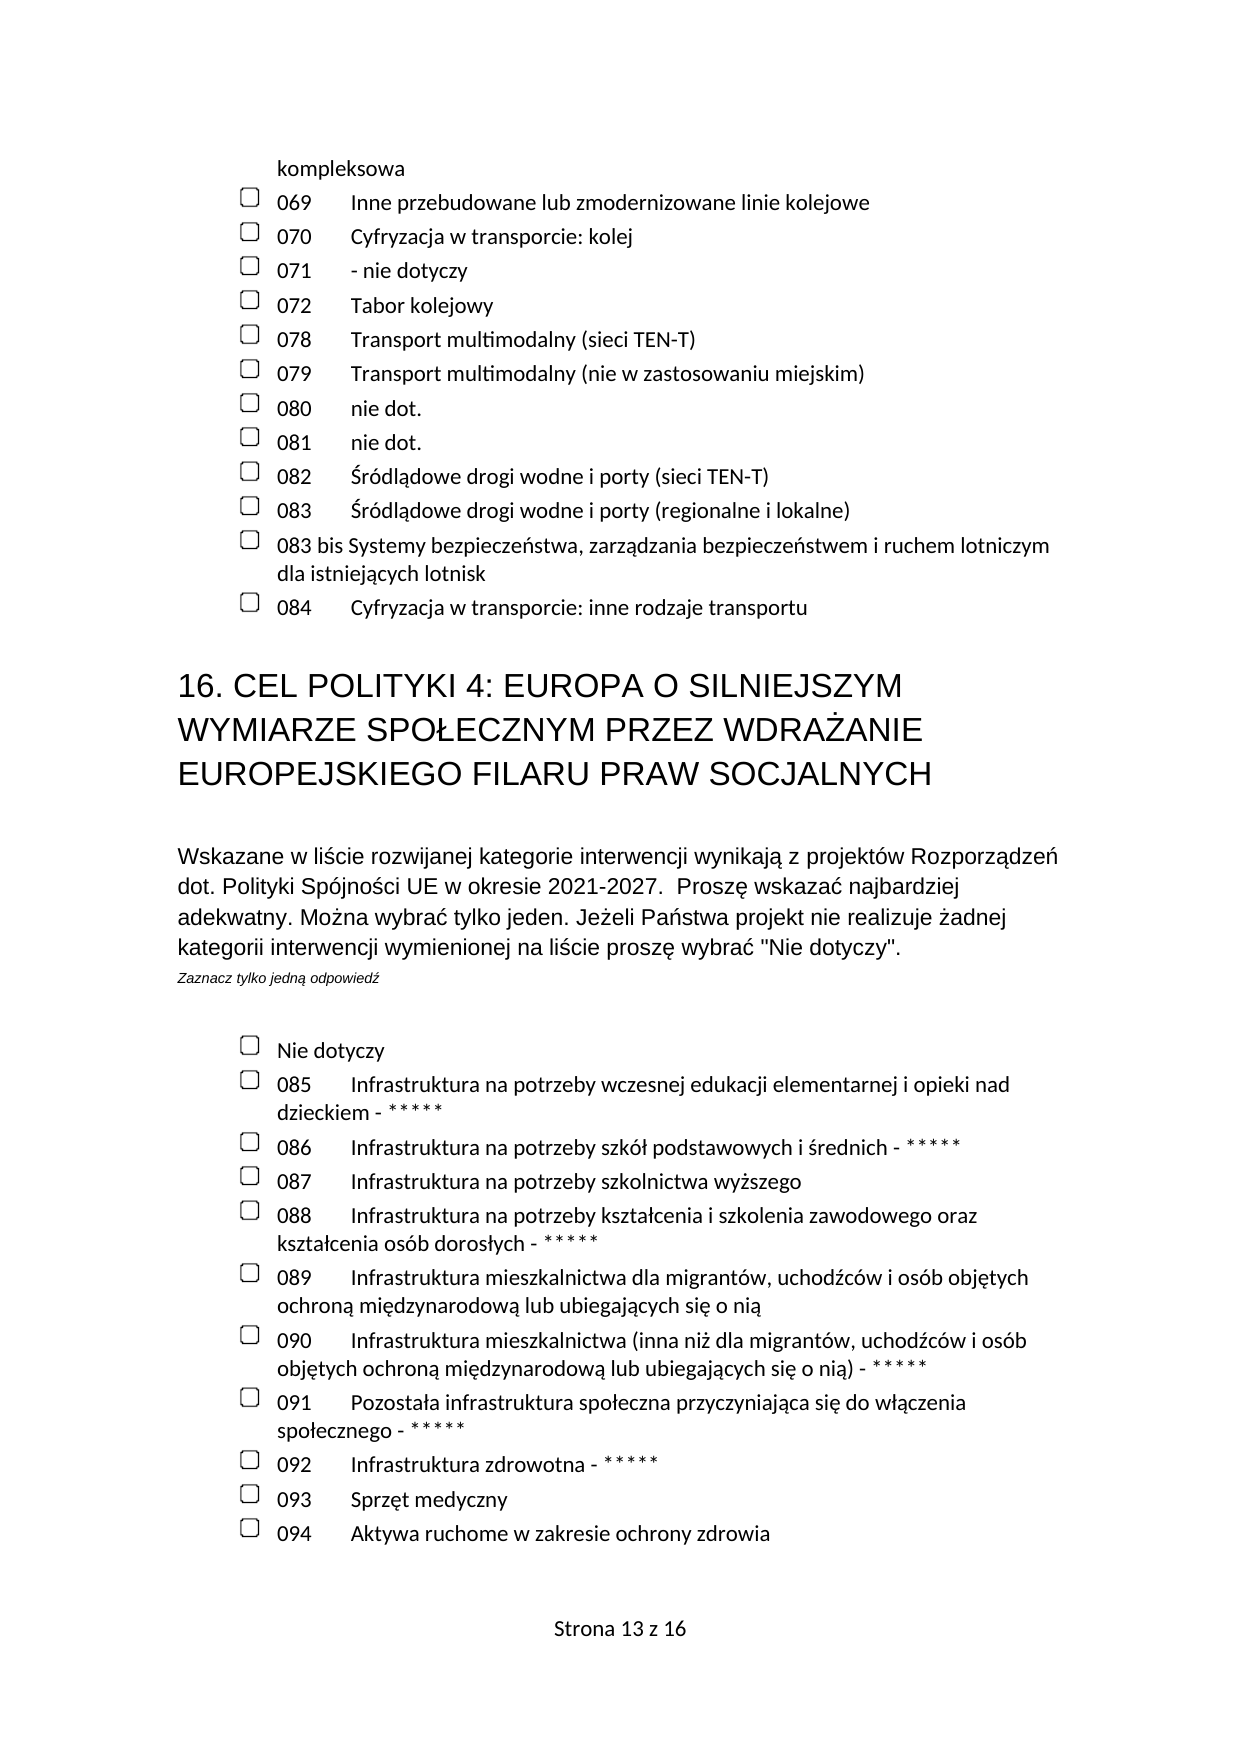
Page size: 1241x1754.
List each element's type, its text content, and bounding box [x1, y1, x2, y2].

picture [234, 284, 266, 316]
picture [234, 1126, 266, 1158]
table_cell [177, 1161, 266, 1195]
table_cell 078 Transport multimodalny (sieci TEN-T) [266, 319, 1063, 353]
picture [234, 181, 266, 214]
picture [234, 1444, 266, 1476]
picture [234, 1319, 266, 1351]
table_cell [177, 353, 234, 384]
picture [234, 216, 266, 248]
picture [234, 524, 266, 556]
table_header [177, 996, 266, 1030]
table_cell 090 Infrastruktura mieszkalnictwa (inna niż dla migrantów, uchodźców i osób objętych ochroną międzynarodową lub ubiegających się o nią) - ***** [266, 1320, 1063, 1382]
table_cell [177, 1320, 266, 1382]
table_cell 072 Tabor kolejowy [266, 285, 1063, 319]
table_cell [177, 1195, 266, 1257]
table_cell [177, 250, 266, 285]
table_cell 087 Infrastruktura na potrzeby szkolnictwa wyższego [266, 1161, 1063, 1195]
table_cell [177, 1513, 266, 1547]
table_cell [177, 1257, 234, 1288]
table_cell 084 Cyfryzacja w transporcie: inne rodzaje transportu [266, 587, 1063, 621]
table_cell Nie dotyczy [266, 1030, 1063, 1064]
table_cell 083 Śródlądowe drogi wodne i porty (regionalne i lokalne) [266, 490, 1063, 524]
table_cell 079 Transport multimodalny (nie w zastosowaniu miejskim) [266, 353, 1063, 387]
picture [234, 490, 266, 522]
table_cell [177, 1479, 266, 1513]
text Wskazane w liście rozwijanej kategorie interwencji wynikają z projektów Rozporządzeń dot. Polityki Spójności UE w okresie 2021-2027. Proszę wskazać najbardziej adekwatny. Można wybrać tylko jeden. Jeżeli Państwa projekt nie realizuje żadnej kategorii interwencji wymienionej na liście proszę wybrać "Nie dotyczy". [177, 843, 1063, 960]
picture [234, 1064, 266, 1096]
picture [234, 1160, 266, 1192]
table_cell 091 Pozostała infrastruktura społeczna przyczyniająca się do włączenia społecznego - ***** [266, 1382, 1063, 1444]
picture [234, 586, 266, 619]
table_cell 088 Infrastruktura na potrzeby kształcenia i szkolenia zawodowego oraz kształcenia osób dorosłych - ***** [266, 1195, 1063, 1257]
table_header [266, 996, 1063, 1030]
table_cell [177, 587, 266, 621]
table_cell [177, 182, 266, 216]
picture [234, 318, 266, 351]
table_cell [177, 1289, 266, 1319]
table_cell [177, 525, 266, 587]
table_cell 085 Infrastruktura na potrzeby wczesnej edukacji elementarnej i opieki nad dzieckiem - ***** [266, 1064, 1063, 1126]
table_cell kompleksowa [266, 148, 1063, 182]
table_cell 086 Infrastruktura na potrzeby szkół podstawowych i średnich - ***** [266, 1126, 1063, 1161]
text Zaznacz tylko jedną odpowiedź [177, 970, 1063, 987]
picture [234, 1381, 266, 1414]
picture [234, 387, 266, 419]
table_cell 092 Infrastruktura zdrowotna - ***** [266, 1444, 1063, 1478]
table_cell 080 nie dot. [266, 388, 1063, 422]
table_cell 081 nie dot. [266, 422, 1063, 456]
picture [234, 1195, 266, 1227]
table_cell [177, 1030, 266, 1064]
picture [234, 250, 266, 282]
table_cell [177, 388, 266, 422]
table_cell [177, 148, 266, 182]
table_cell 089 Infrastruktura mieszkalnictwa dla migrantów, uchodźców i osób objętych ochroną międzynarodową lub ubiegających się o nią [266, 1257, 1063, 1319]
table_cell [177, 1064, 266, 1126]
table_cell [177, 422, 266, 456]
table_cell [177, 319, 266, 353]
table_cell [177, 1126, 266, 1161]
table_cell 094 Aktywa ruchome w zakresie ochrony zdrowia [266, 1513, 1063, 1547]
picture [234, 456, 266, 488]
table_cell 093 Sprzęt medyczny [266, 1479, 1063, 1513]
table_cell [177, 1382, 266, 1444]
picture [234, 1030, 266, 1062]
text 16. CEL POLITYKI 4: EUROPA O SILNIEJSZYM WYMIARZE SPOŁECZNYM PRZEZ WDRAŻANIE EUROPEJSKIEGO FILARU PRAW SOCJALNYCH [177, 666, 1063, 793]
table_cell 070 Cyfryzacja w transporcie: kolej [266, 216, 1063, 250]
picture [234, 353, 266, 385]
table_cell [177, 1444, 266, 1478]
picture [234, 421, 266, 453]
table_cell 082 Śródlądowe drogi wodne i porty (sieci TEN-T) [266, 456, 1063, 490]
table_cell [177, 490, 266, 524]
table_cell 069 Inne przebudowane lub zmodernizowane linie kolejowe [266, 182, 1063, 216]
picture [234, 1512, 266, 1544]
picture [234, 1257, 266, 1289]
table_cell [177, 456, 266, 490]
table_cell [177, 285, 266, 319]
picture [234, 1478, 266, 1510]
table_cell [177, 216, 234, 247]
table_cell 083 bis Systemy bezpieczeństwa, zarządzania bezpieczeństwem i ruchem lotniczym dla istniejących lotnisk [266, 525, 1063, 587]
table_cell 071 - nie dotyczy [266, 250, 1063, 285]
